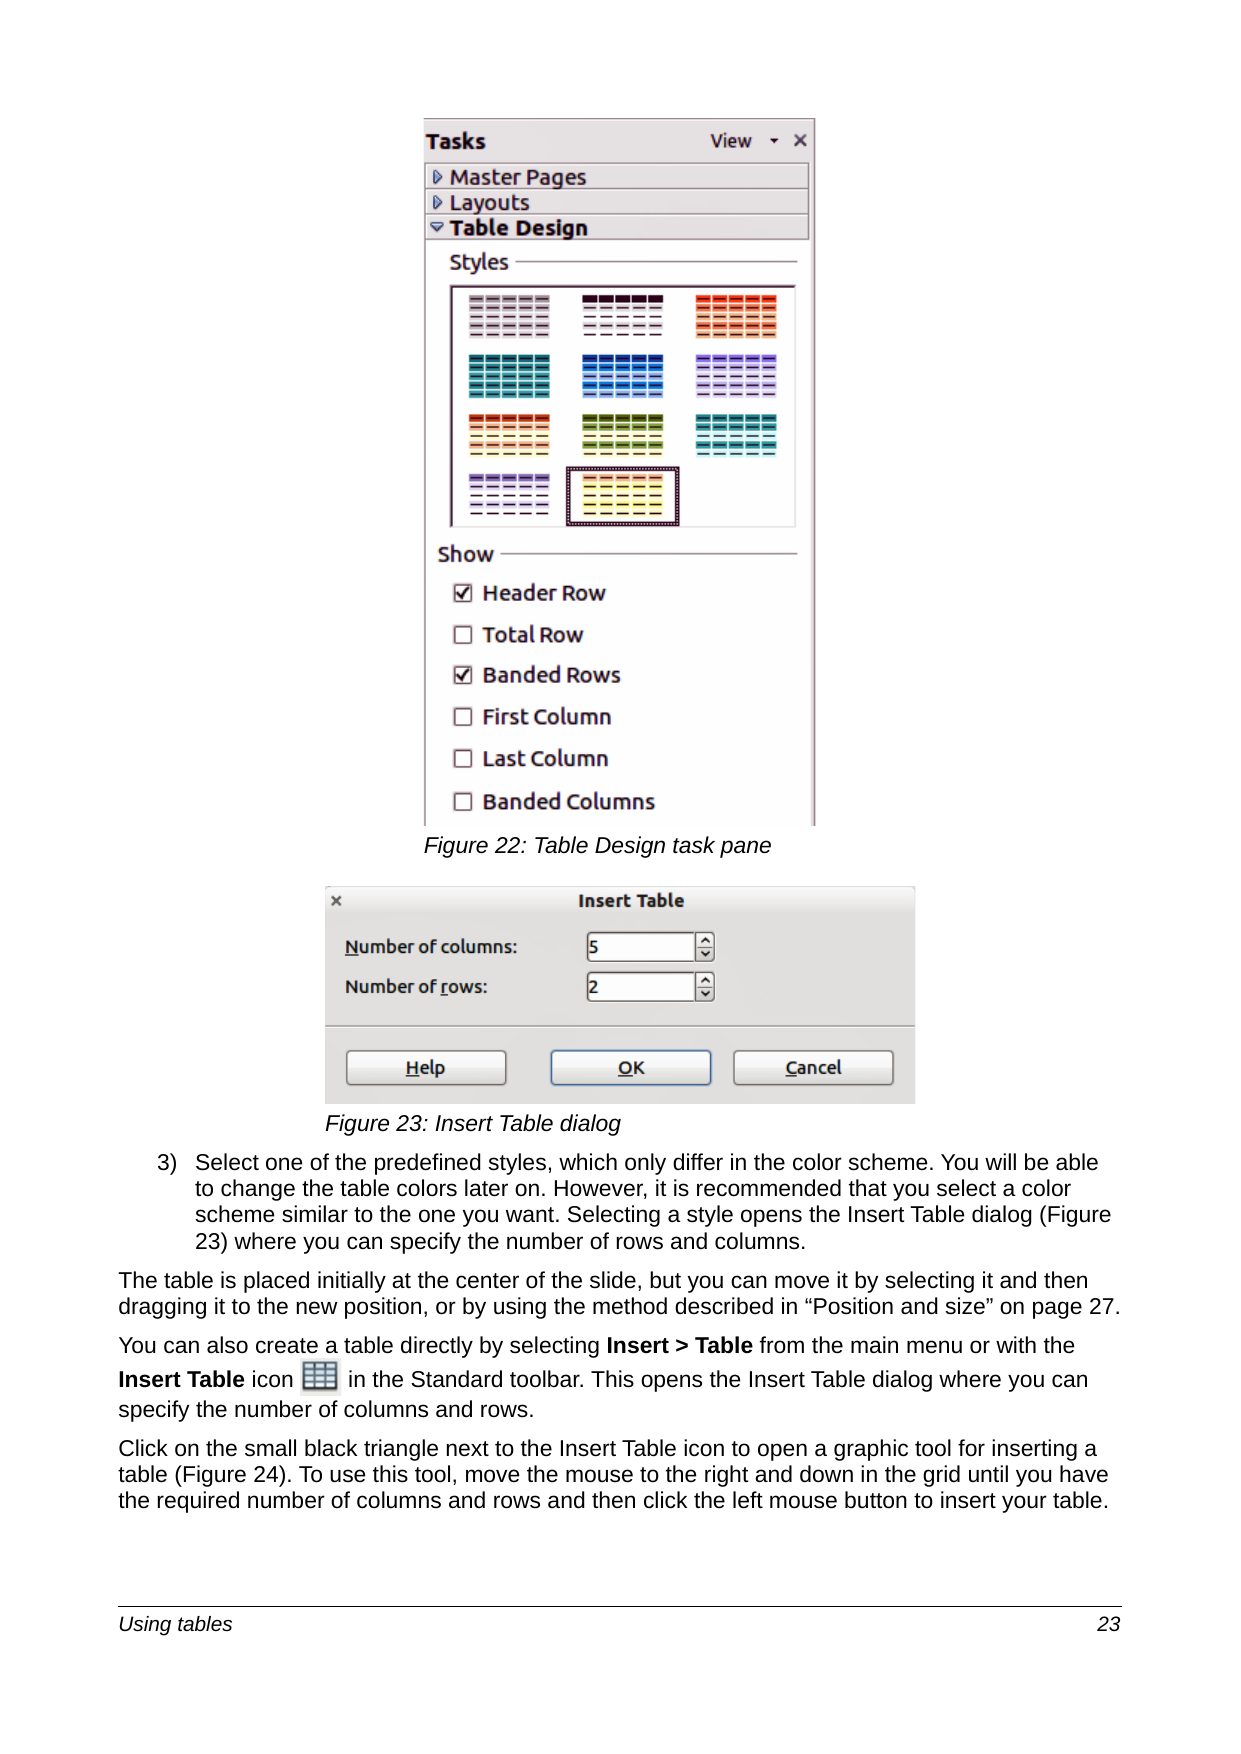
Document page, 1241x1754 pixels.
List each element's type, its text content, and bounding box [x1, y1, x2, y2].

text Figure 23: Insert Table dialog [325, 1110, 915, 1136]
text Click on the small black triangle next to the Insert Table icon to open a graphic tool for inserting a table (Figure 24). To use this tool, move the mouse to the right and down in the grid until you have the required number of columns and rows and then click the left mouse button to insert your table. [118, 1434, 1122, 1513]
list Select one of the predefined styles, which only differ in the color scheme. You will be able to change the table colors later on. However, it is recommended that you select a color scheme similar to the one you want. Selecting a style opens the Insert Table dialog (Figure 23) where you can specify the number of rows and columns. [177, 1149, 1122, 1254]
text You can also create a table directly by selecting Insert > Table from the main menu or with the Insert Table icon in the Standard toolbar. This opens the Insert Table dialog where you can specify the number of columns and rows. [118, 1332, 1122, 1422]
picture [325, 886, 916, 1104]
picture [423, 118, 817, 826]
picture [300, 1358, 342, 1396]
text Figure 22: Table Design task pane [423, 832, 817, 859]
text The table is placed initially at the center of the slide, but you can move it by selecting it and then dragging it to the new position, or by using the method described in “Position and size” on page 27. [118, 1267, 1122, 1319]
